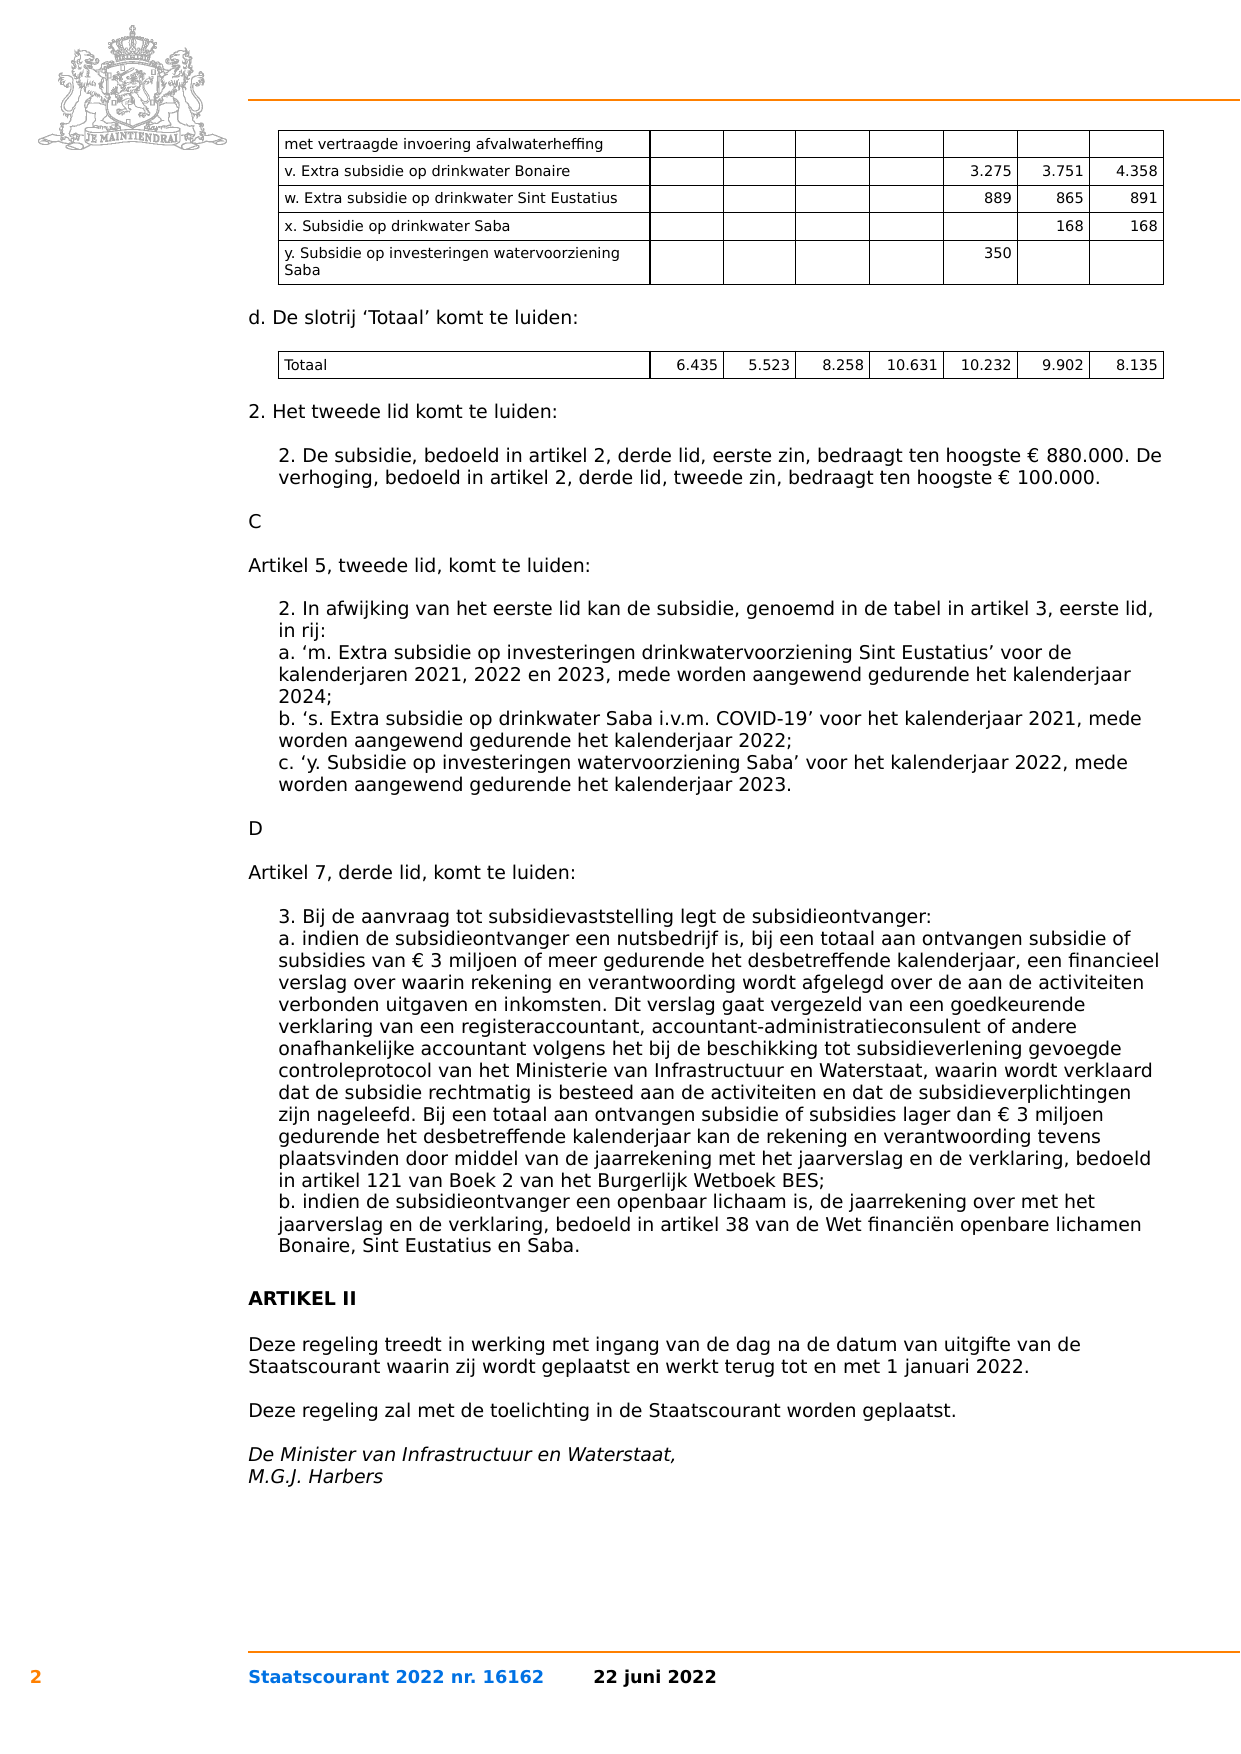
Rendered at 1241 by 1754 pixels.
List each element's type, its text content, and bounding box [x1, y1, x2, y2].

table_cell [870, 186, 943, 212]
table_cell [796, 241, 869, 284]
table_header [796, 131, 869, 157]
table_header [724, 131, 795, 157]
table_cell x. Subsidie op drinkwater Saba [279, 213, 649, 239]
table_cell [870, 241, 943, 284]
text b. ‘s. Extra subsidie op drinkwater Saba i.v.m. COVID-19’ voor het kalenderjaar 2021, mede worden aangewend gedurende het kalenderjaar 2022; [278, 708, 1163, 752]
table_cell 3.275 [944, 158, 1017, 185]
table_cell [1018, 241, 1089, 284]
table_cell [651, 213, 723, 239]
text Deze regeling treedt in werking met ingang van de dag na de datum van uitgifte van de Staatscourant waarin zij wordt geplaatst en werkt terug tot en met 1 januari 2022. [248, 1334, 1163, 1378]
table_header 8.258 [796, 352, 869, 378]
table_cell y. Subsidie op investeringen watervoorziening Saba [279, 241, 649, 284]
table_cell [796, 158, 869, 185]
table_cell [651, 241, 723, 284]
text a. ‘m. Extra subsidie op investeringen drinkwatervoorziening Sint Eustatius’ voor de kalenderjaren 2021, 2022 en 2023, mede worden aangewend gedurende het kalenderjaar 2024; [278, 642, 1163, 708]
table_cell 168 [1018, 213, 1089, 239]
table_cell 891 [1090, 186, 1163, 212]
table_cell 865 [1018, 186, 1089, 212]
table_cell 3.751 [1018, 158, 1089, 185]
table_header [651, 131, 723, 157]
table_cell [724, 241, 795, 284]
table_cell 889 [944, 186, 1017, 212]
table_cell 350 [944, 241, 1017, 284]
table_header 8.135 [1090, 352, 1163, 378]
picture [38, 25, 227, 150]
table_header Totaal [279, 352, 649, 378]
table_cell [870, 213, 943, 239]
table_header 10.232 [944, 352, 1017, 378]
table_cell 4.358 [1090, 158, 1163, 185]
text C [248, 511, 1163, 533]
table_cell [724, 186, 795, 212]
text Artikel 7, derde lid, komt te luiden: [248, 862, 1163, 884]
table_cell [651, 158, 723, 185]
table_header 9.902 [1018, 352, 1089, 378]
table_cell [724, 213, 795, 239]
table_header [944, 131, 1017, 157]
text 3. Bij de aanvraag tot subsidievaststelling legt de subsidieontvanger: [278, 906, 1163, 928]
table_cell 168 [1090, 213, 1163, 239]
text Deze regeling zal met de toelichting in de Staatscourant worden geplaatst. [248, 1400, 1163, 1422]
table_header [1018, 131, 1089, 157]
table_header 6.435 [651, 352, 723, 378]
text Artikel 5, tweede lid, komt te luiden: [248, 554, 1163, 576]
text 2. Het tweede lid komt te luiden: [248, 401, 1163, 423]
text d. De slotrij ‘Totaal’ komt te luiden: [248, 307, 1163, 329]
table_cell [796, 213, 869, 239]
table_cell w. Extra subsidie op drinkwater Sint Eustatius [279, 186, 649, 212]
table_cell [651, 186, 723, 212]
table_header 10.631 [870, 352, 943, 378]
text b. indien de subsidieontvanger een openbaar lichaam is, de jaarrekening over met het jaarverslag en de verklaring, bedoeld in artikel 38 van de Wet financiën openbare lichamen Bonaire, Sint Eustatius en Saba. [278, 1191, 1163, 1257]
table_cell [724, 158, 795, 185]
text 2. De subsidie, bedoeld in artikel 2, derde lid, eerste zin, bedraagt ten hoogste € 880.000. De verhoging, bedoeld in artikel 2, derde lid, tweede zin, bedraagt ten hoogste € 100.000. [278, 445, 1163, 489]
table_header 5.523 [724, 352, 795, 378]
text c. ‘y. Subsidie op investeringen watervoorziening Saba’ voor het kalenderjaar 2022, mede worden aangewend gedurende het kalenderjaar 2023. [278, 752, 1163, 796]
table_cell [1090, 241, 1163, 284]
text 2. In afwijking van het eerste lid kan de subsidie, genoemd in de tabel in artikel 3, eerste lid, in rij: [278, 598, 1163, 642]
table_header met vertraagde invoering afvalwaterheffing [279, 131, 649, 157]
text a. indien de subsidieontvanger een nutsbedrijf is, bij een totaal aan ontvangen subsidie of subsidies van € 3 miljoen of meer gedurende het desbetreffende kalenderjaar, een financieel verslag over waarin rekening en verantwoording wordt afgelegd over de aan de activiteiten verbonden uitgaven en inkomsten. Dit verslag gaat vergezeld van een goedkeurende verklaring van een registeraccountant, accountant-administratieconsulent of andere onafhankelijke accountant volgens het bij de beschikking tot subsidieverlening gevoegde controleprotocol van het Ministerie van Infrastructuur en Waterstaat, waarin wordt verklaard dat de subsidie rechtmatig is besteed aan de activiteiten en dat de subsidieverplichtingen zijn nageleefd. Bij een totaal aan ontvangen subsidie of subsidies lager dan € 3 miljoen gedurende het desbetreffende kalenderjaar kan de rekening en verantwoording tevens plaatsvinden door middel van de jaarrekening met het jaarverslag en de verklaring, bedoeld in artikel 121 van Boek 2 van het Burgerlijk Wetboek BES; [278, 928, 1163, 1191]
table_cell v. Extra subsidie op drinkwater Bonaire [279, 158, 649, 185]
table_cell [944, 213, 1017, 239]
text De Minister van Infrastructuur en Waterstaat, M.G.J. Harbers [248, 1444, 1163, 1488]
table_header [870, 131, 943, 157]
text D [248, 818, 1163, 840]
table_cell [796, 186, 869, 212]
table_cell [870, 158, 943, 185]
table_header [1090, 131, 1163, 157]
subtitle ARTIKEL II [248, 1287, 1163, 1309]
